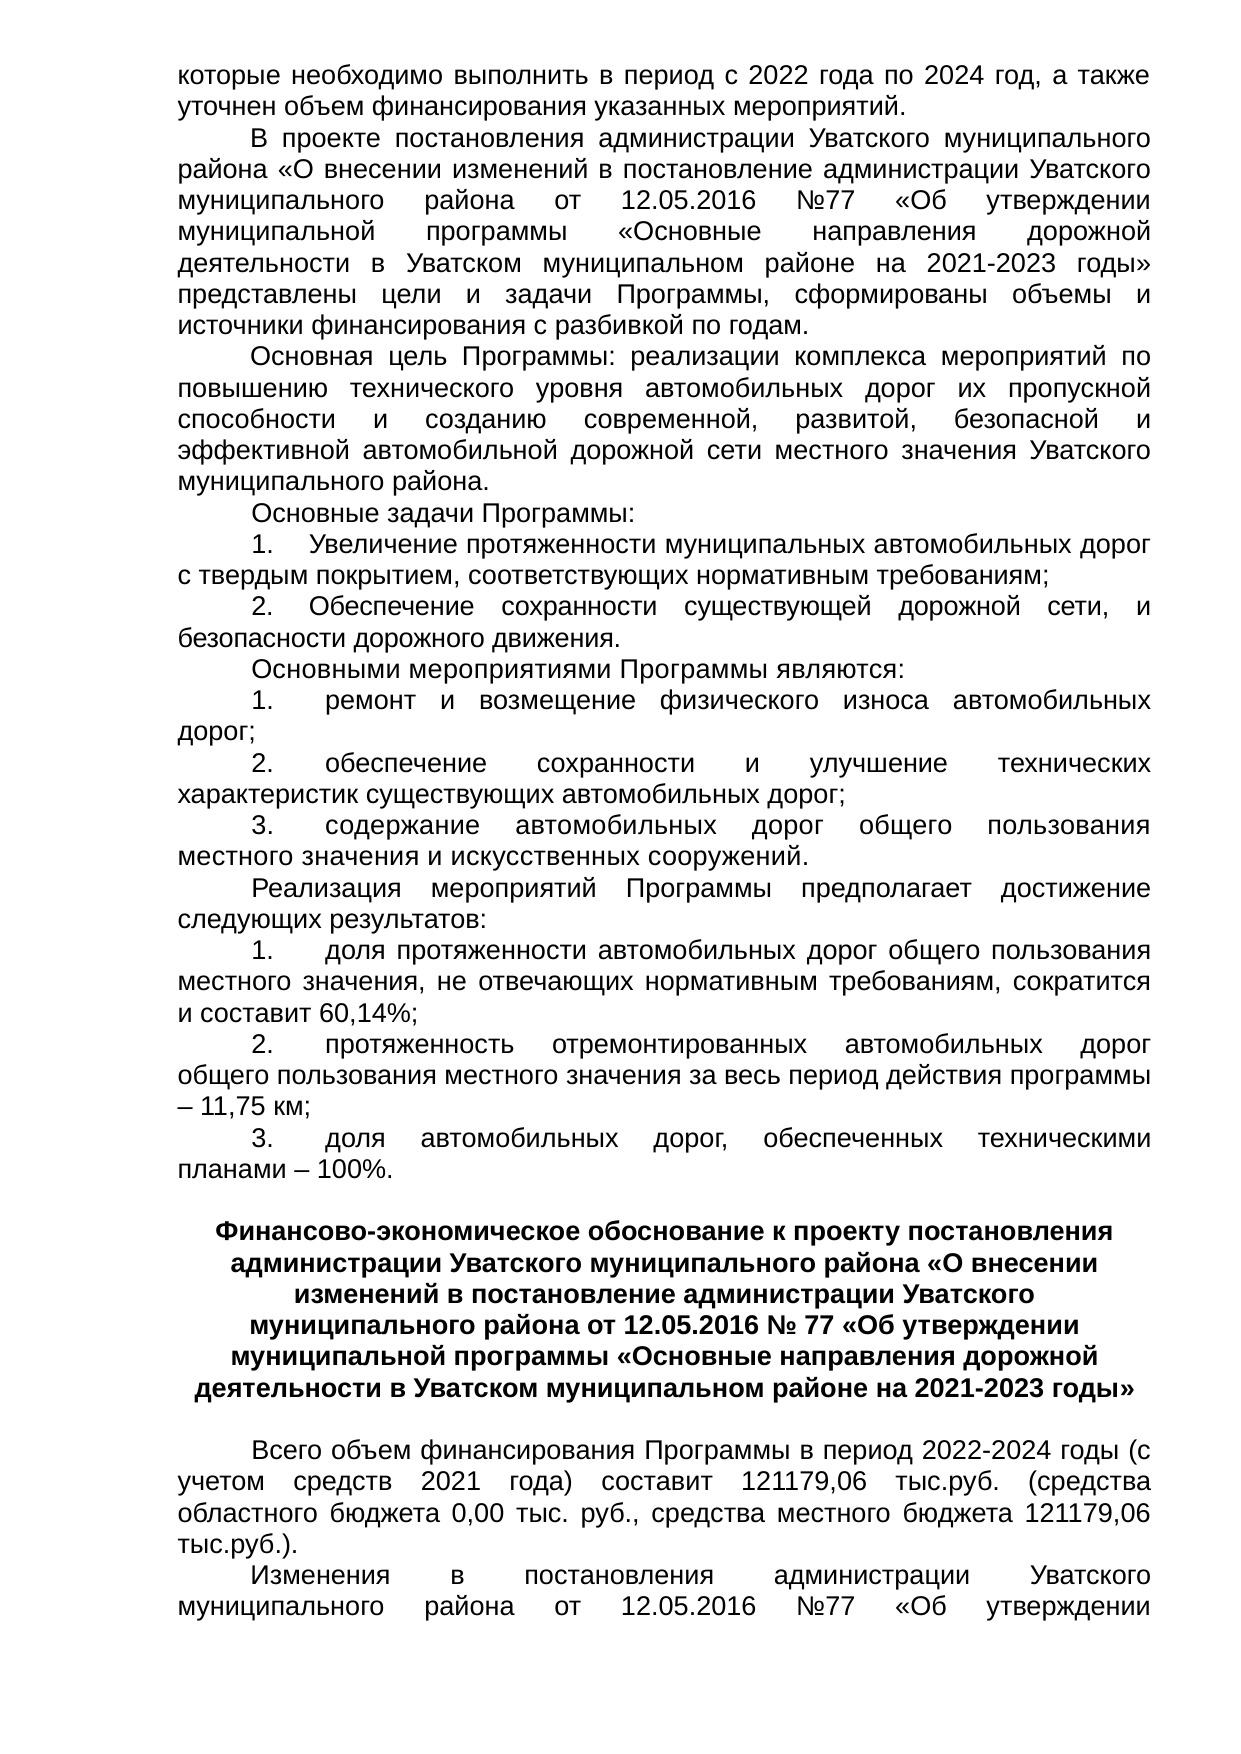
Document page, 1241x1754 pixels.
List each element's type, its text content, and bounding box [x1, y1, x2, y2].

text Основными мероприятиями Программы являются: [177, 653, 1152, 684]
text Всего объем финансирования Программы в период 2022-2024 годы (с учетом средств 2021 года) составит 121179,06 тыс.руб. (средства областного бюджета 0,00 тыс. руб., средства местного бюджета 121179,06 тыс.руб.). [177, 1434, 1152, 1559]
list протяженность отремонтированных автомобильных дорог общего пользования местного значения за весь период действия программы – 11,75 км; [177, 1028, 1152, 1122]
list доля автомобильных дорог, обеспеченных техническими планами – 100%. [177, 1122, 1152, 1184]
list Увеличение протяженности муниципальных автомобильных дорог с твердым покрытием, соответствующих нормативным требованиям; [177, 528, 1152, 590]
text В проекте постановления администрации Уватского муниципального района «О внесении изменений в постановление администрации Уватского муниципального района от 12.05.2016 №77 «Об утверждении муниципальной программы «Основные направления дорожной деятельности в Уватском муниципальном районе на 2021-2023 годы» представлены цели и задачи Программы, сформированы объемы и источники финансирования с разбивкой по годам. [177, 122, 1152, 340]
text Основная цель Программы: реализации комплекса мероприятий по повышению технического уровня автомобильных дорог их пропускной способности и созданию современной, развитой, безопасной и эффективной автомобильной дорожной сети местного значения Уватского муниципального района. [177, 340, 1152, 497]
text Изменения в постановления администрации Уватского муниципального района от 12.05.2016 №77 «Об утверждении [177, 1559, 1152, 1622]
list доля протяженности автомобильных дорог общего пользования местного значения, не отвечающих нормативным требованиям, сократится и составит 60,14%; [177, 934, 1152, 1028]
list ремонт и возмещение физического износа автомобильных дорог; [177, 684, 1152, 747]
list обеспечение сохранности и улучшение технических характеристик существующих автомобильных дорог; [177, 747, 1152, 809]
text Основные задачи Программы: [177, 497, 1152, 528]
list которые необходимо выполнить в период с 2022 года по 2024 год, а также уточнен объем финансирования указанных мероприятий. [177, 59, 1152, 122]
text Финансово-экономическое обоснование к проекту постановления администрации Уватского муниципального района «О внесении изменений в постановление администрации Уватского муниципального района от 12.05.2016 № 77 «Об утверждении муниципальной программы «Основные направления дорожной деятельности в Уватском муниципальном районе на 2021-2023 годы» [177, 1215, 1152, 1403]
list Обеспечение сохранности существующей дорожной сети, и безопасности дорожного движения. [177, 590, 1152, 653]
list содержание автомобильных дорог общего пользования местного значения и искусственных сооружений. [177, 809, 1152, 872]
text Реализация мероприятий Программы предполагает достижение следующих результатов: [177, 872, 1152, 934]
